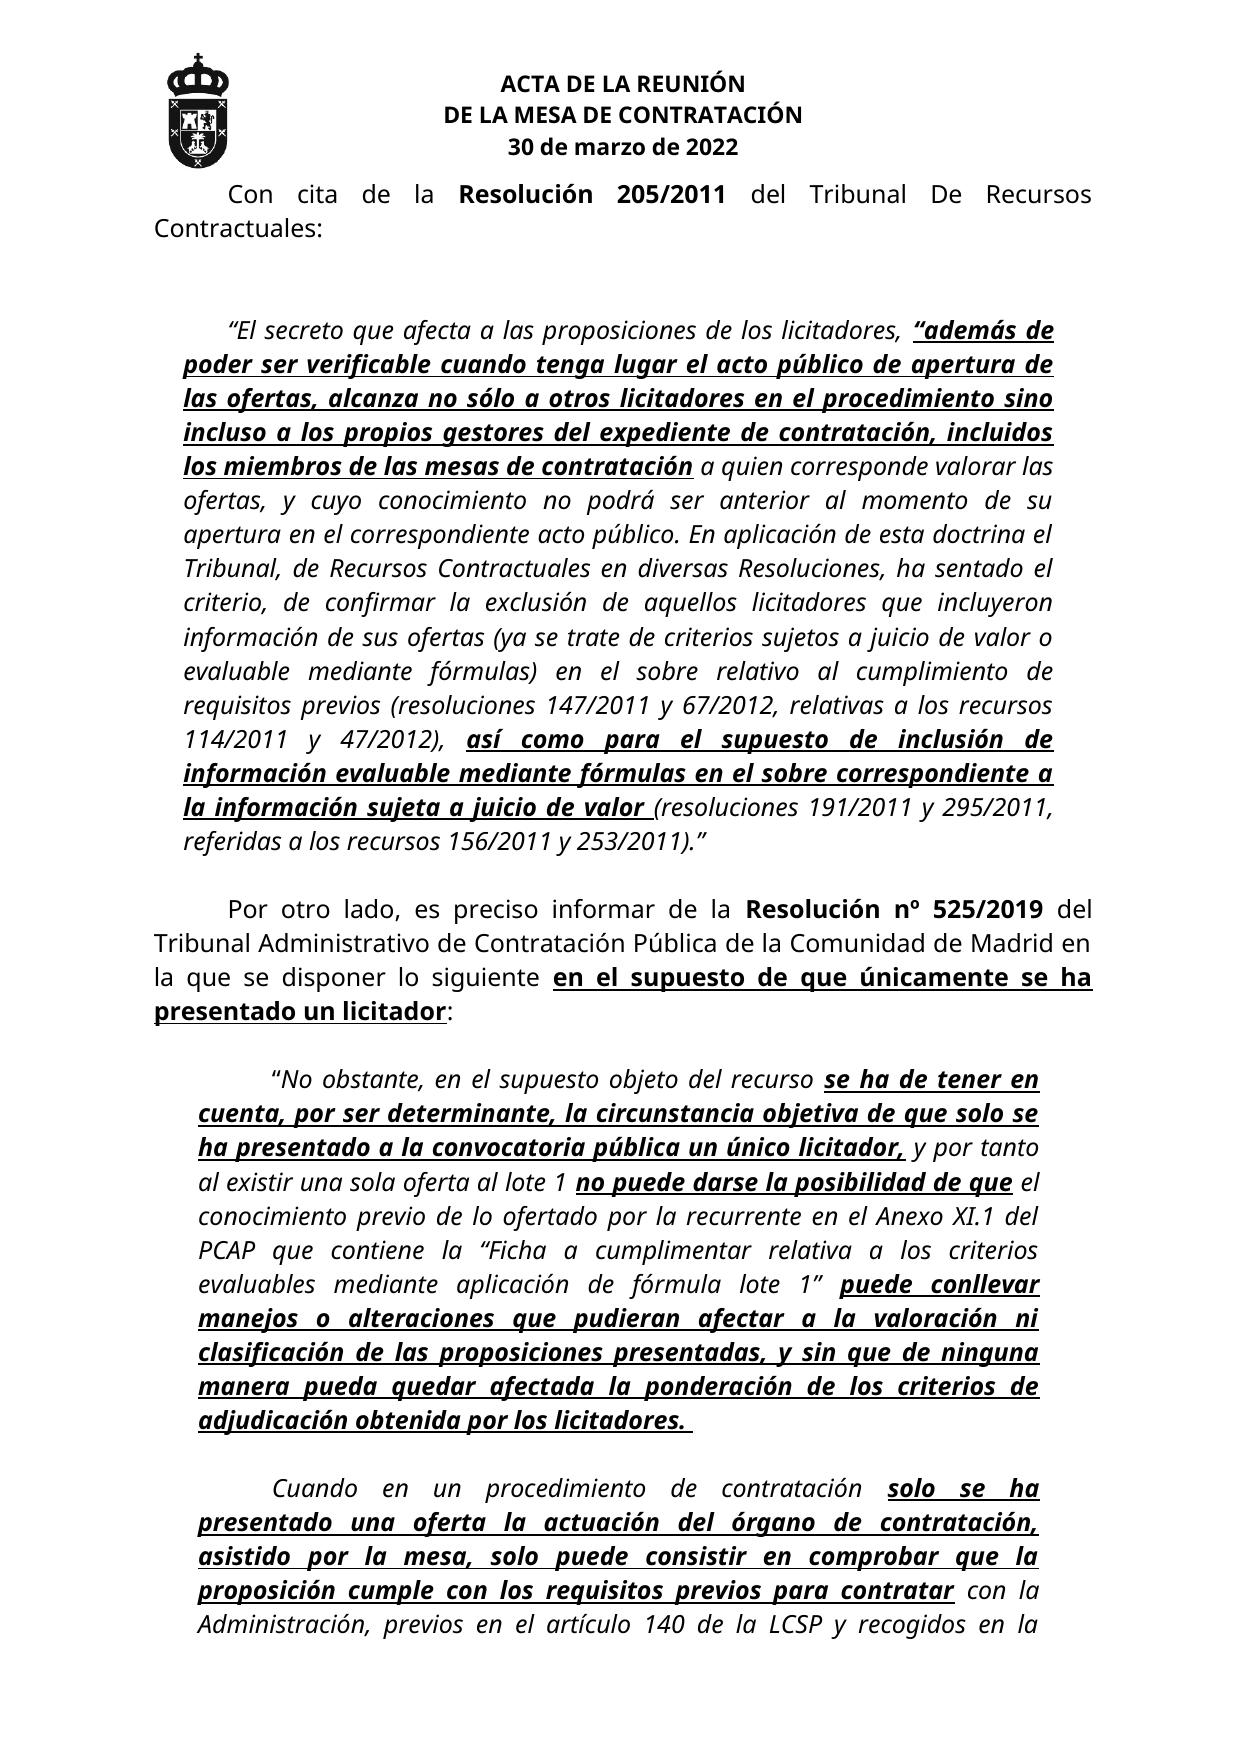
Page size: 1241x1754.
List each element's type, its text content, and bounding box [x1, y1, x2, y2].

text asistido por la mesa, solo puede consistir en comprobar que la [198, 1536, 1039, 1568]
text ha presentado a la convocatoria pública un único licitador, y por tanto al existir una sola oferta al lote 1 no puede darse la posibilidad de que el conocimiento previo de lo ofertado por la recurrente en el Anexo XI.1 del PCAP que contiene la “Ficha a cumplimentar relativa a los criterios evaluables mediante aplicación de fórmula lote 1” puede conllevar manejos o alteraciones que pudieran afectar a la valoración ni [198, 1127, 1039, 1329]
text proposición cumple con los requisitos previos para contratar con la Administración, previos en el artículo 140 de la LCSP y recogidos en la [198, 1569, 1039, 1641]
text adjudicación obtenida por los licitadores. [198, 1399, 1039, 1437]
text Por otro lado, es preciso informar de la Resolución nº 525/2019 del Tribunal Administrativo de Contratación Pública de la Comunidad de Madrid en la que se disponer lo siguiente en el supuesto de que únicamente se ha presentado un licitador: [153, 892, 1093, 1028]
text “No obstante, en el supuesto objeto del recurso se ha de tener en cuenta, por ser determinante, la circunstancia objetiva de que solo se [198, 1062, 1039, 1125]
text manera pueda quedar afectada la ponderación de los criterios de [198, 1365, 1039, 1397]
text Cuando en un procedimiento de contratación solo se ha presentado una oferta la actuación del órgano de contratación, [198, 1471, 1039, 1534]
text la información sujeta a juicio de valor (resoluciones 191/2011 y 295/2011, referidas a los recursos 156/2011 y 253/2011).” [183, 786, 1054, 858]
text los miembros de las mesas de contratación a quien corresponde valorar las ofertas, y cuyo conocimiento no podrá ser anterior al momento de su apertura en el correspondiente acto público. En aplicación de esta doctrina el Tribunal, de Recursos Contractuales en diversas Resoluciones, ha sentado el criterio, de confirmar la exclusión de aquellos licitadores que incluyeron información de sus ofertas (ya se trate de criterios sujetos a juicio de valor o evaluable mediante fórmulas) en el sobre relativo al cumplimiento de requisitos previos (resoluciones 147/2011 y 67/2012, relativas a los recursos 114/2011 y 47/2012), así como para el supuesto de inclusión de información evaluable mediante fórmulas en el sobre correspondiente a [183, 446, 1054, 784]
text Con cita de la Resolución 205/2011 del Tribunal De Recursos Contractuales: [153, 176, 1093, 244]
picture [164, 50, 231, 171]
text las ofertas, alcanza no sólo a otros licitadores en el procedimiento sino [183, 377, 1054, 409]
text clasificación de las proposiciones presentadas, y sin que de ninguna [198, 1331, 1039, 1363]
text “El secreto que afecta a las proposiciones de los licitadores, “además de poder ser verificable cuando tenga lugar el acto público de apertura de [183, 313, 1054, 376]
text incluso a los propios gestores del expediente de contratación, incluidos [183, 411, 1054, 444]
